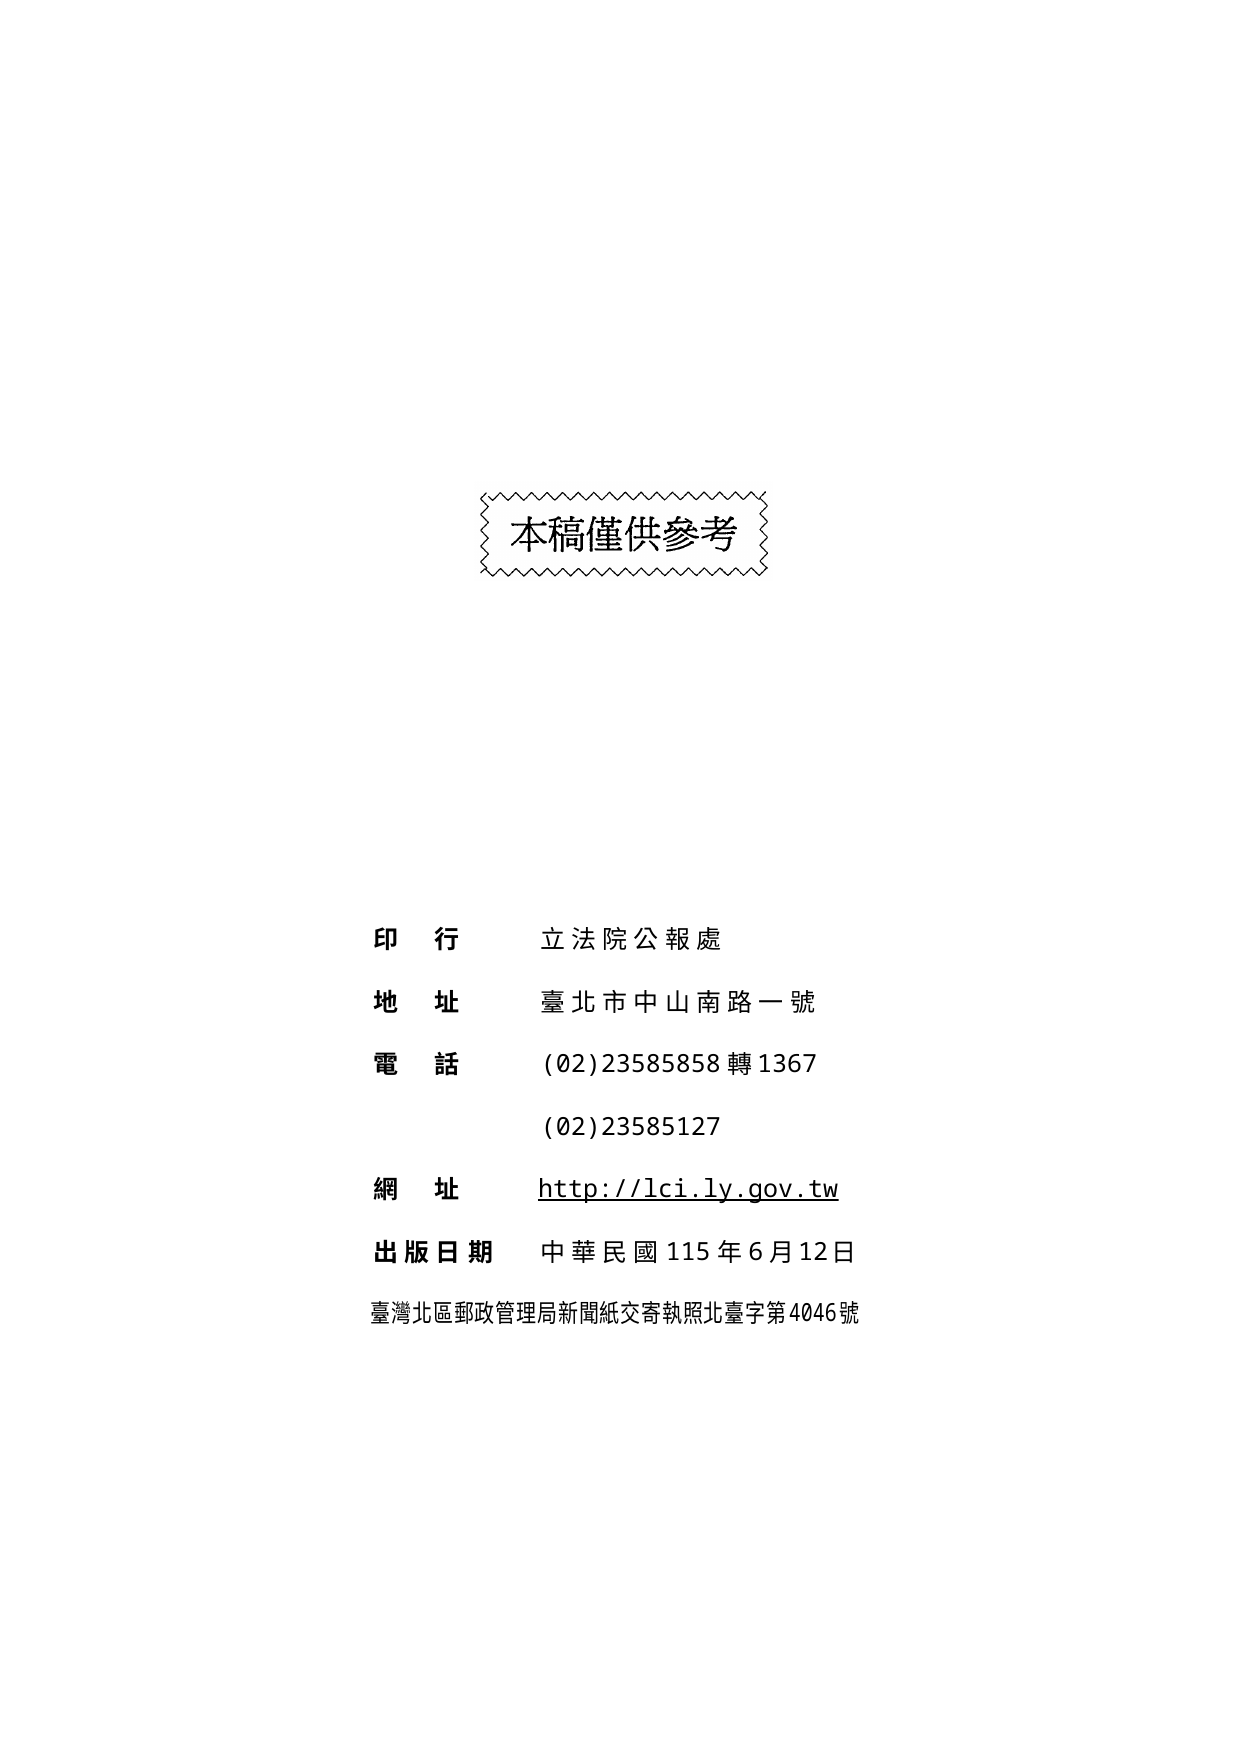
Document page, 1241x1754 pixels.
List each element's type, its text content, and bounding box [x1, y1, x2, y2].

table_cell 臺北市中山南路一號 [534, 969, 878, 1031]
table_cell http://lci.ly.gov.tw [534, 1156, 878, 1219]
table_cell (02)23585858轉1367 (02)23585127 [534, 1031, 878, 1156]
table_cell 電話 [362, 1031, 534, 1156]
table_cell 中華民國115年6月12日 [534, 1219, 878, 1281]
table_cell 地址 [362, 969, 534, 1031]
table_cell 臺灣北區郵政管理局新聞紙交寄執照北臺字第4046號 [362, 1281, 878, 1344]
table_cell 出版日期 [362, 1219, 534, 1281]
table_header 印行 [362, 906, 534, 969]
table_header 立法院公報處 [534, 906, 878, 969]
table_cell 網址 [362, 1156, 534, 1219]
table_header [468, 406, 773, 594]
